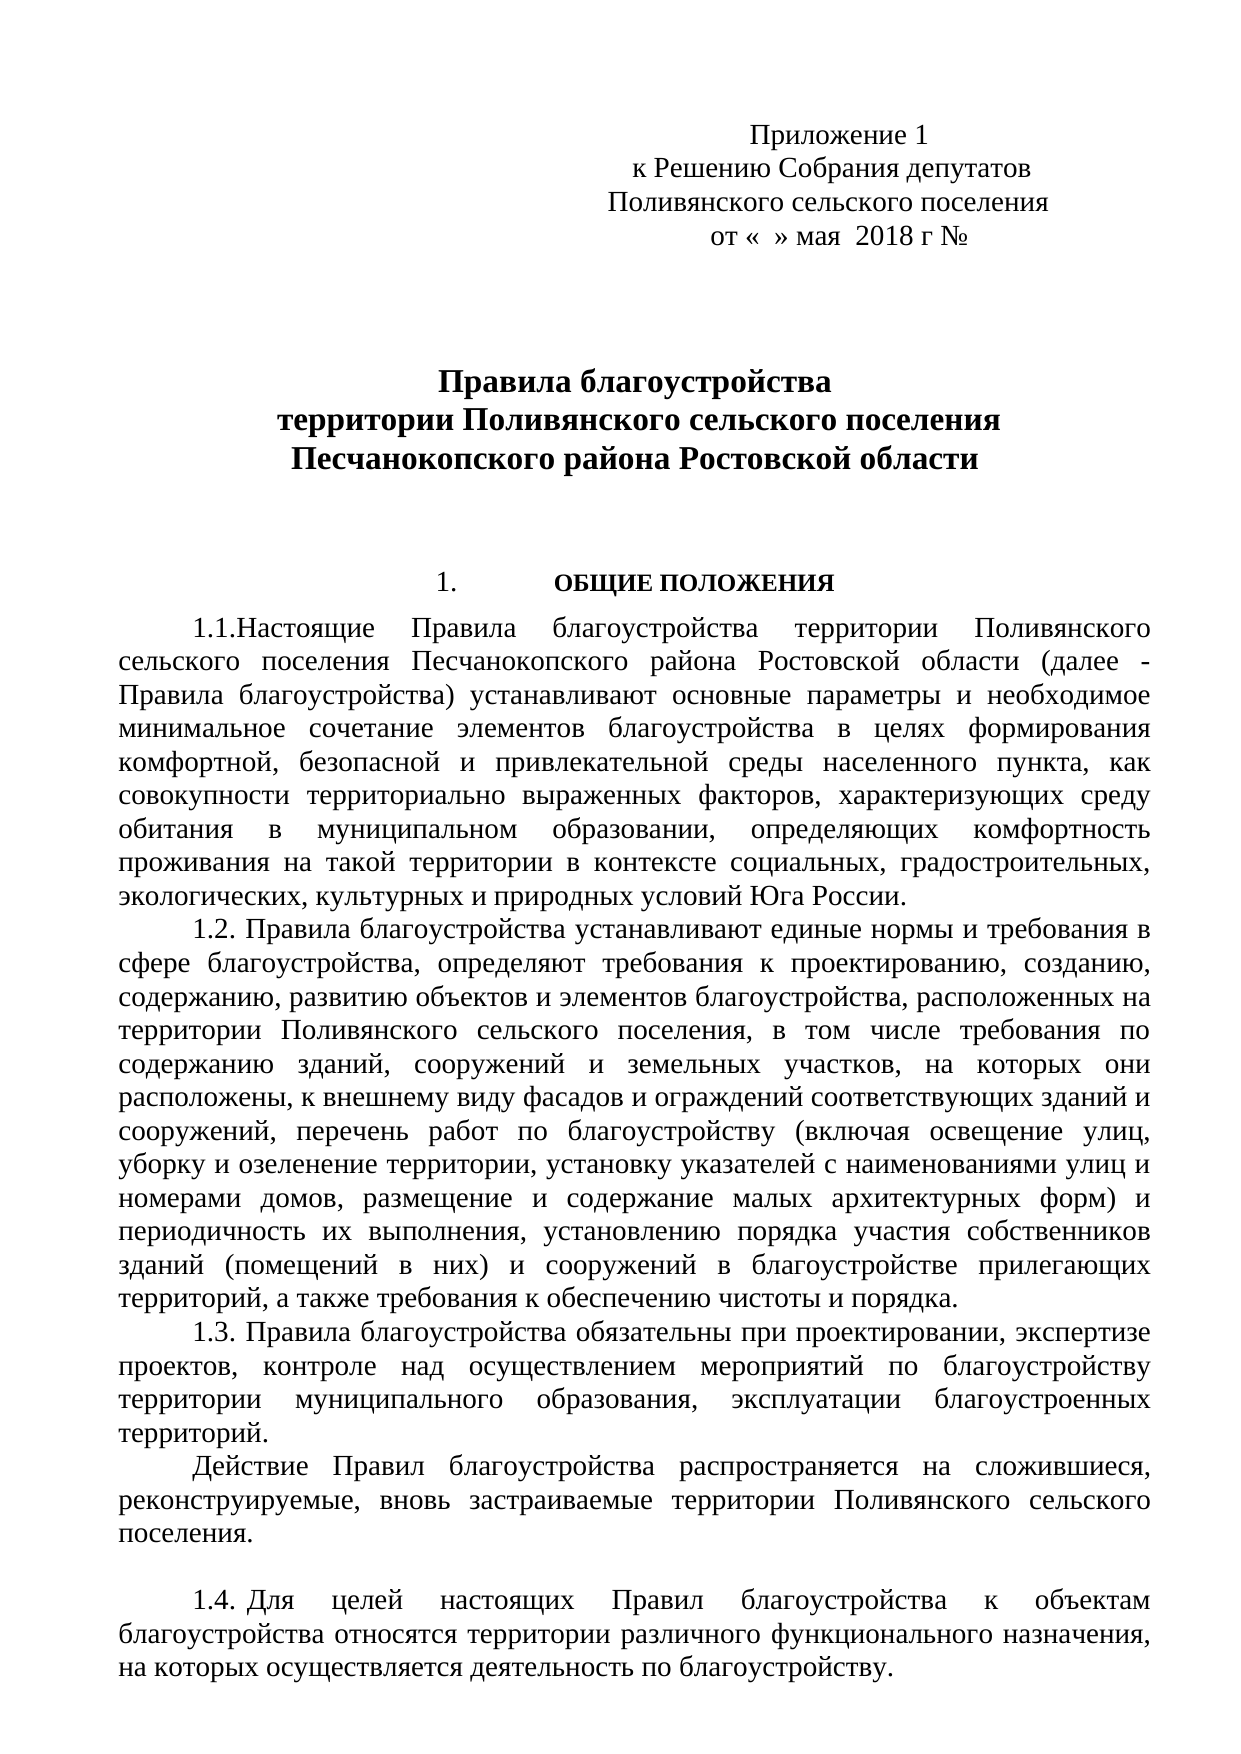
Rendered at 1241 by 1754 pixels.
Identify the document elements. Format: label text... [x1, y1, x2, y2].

text Поливянского сельского поселения [118, 184, 1152, 218]
list Правила благоустройства обязательны при проектировании, экспертизе проектов, контроле над осуществлением мероприятий по благоустройству территории муниципального образования, эксплуатации благоустроенных территорий. [118, 1314, 1152, 1448]
text к Решению Собрания депутатов [118, 151, 1152, 184]
text Приложение 1 [118, 117, 1152, 151]
list Действие Правил благоустройства распространяется на сложившиеся, реконструируемые, вновь застраиваемые территории Поливянского сельского поселения. [118, 1448, 1152, 1549]
text Песчанокопского района Ростовской области [118, 438, 1152, 476]
list Правила благоустройства устанавливают единые нормы и требования в сфере благоустройства, определяют требования к проектированию, созданию, содержанию, развитию объектов и элементов благоустройства, расположенных на территории Поливянского сельского поселения, в том числе требования по содержанию зданий, сооружений и земельных участков, на которых они расположены, к внешнему виду фасадов и ограждений соответствующих зданий и сооружений, перечень работ по благоустройству (включая освещение улиц, уборку и озеленение территории, установку указателей с наименованиями улиц и номерами домов, размещение и содержание малых архитектурных форм) и периодичность их выполнения, установлению порядка участия собственников зданий (помещений в них) и сооружений в благоустройстве прилегающих территорий, а также требования к обеспечению чистоты и порядка. [118, 912, 1152, 1314]
list Настоящие Правила благоустройства территории Поливянского сельского поселения Песчанокопского района Ростовской области (далее - Правила благоустройства) устанавливают основные параметры и необходимое минимальное сочетание элементов благоустройства в целях формирования комфортной, безопасной и привлекательной среды населенного пункта, как совокупности территориально выраженных факторов, характеризующих среду обитания в муниципальном образовании, определяющих комфортность проживания на такой территории в контексте социальных, градостроительных, экологических, культурных и природных условий Юга России. [118, 610, 1152, 912]
text от « » мая 2018 г № [118, 218, 1152, 251]
text Правила благоустройства [118, 361, 1152, 400]
subtitle ОБЩИЕ ПОЛОЖЕНИЯ [118, 564, 1152, 597]
text территории Поливянского сельского поселения [118, 400, 1152, 438]
list Для целей настоящих Правил благоустройства к объектам благоустройства относятся территории различного функционального назначения, на которых осуществляется деятельность по благоустройству. [118, 1582, 1152, 1683]
